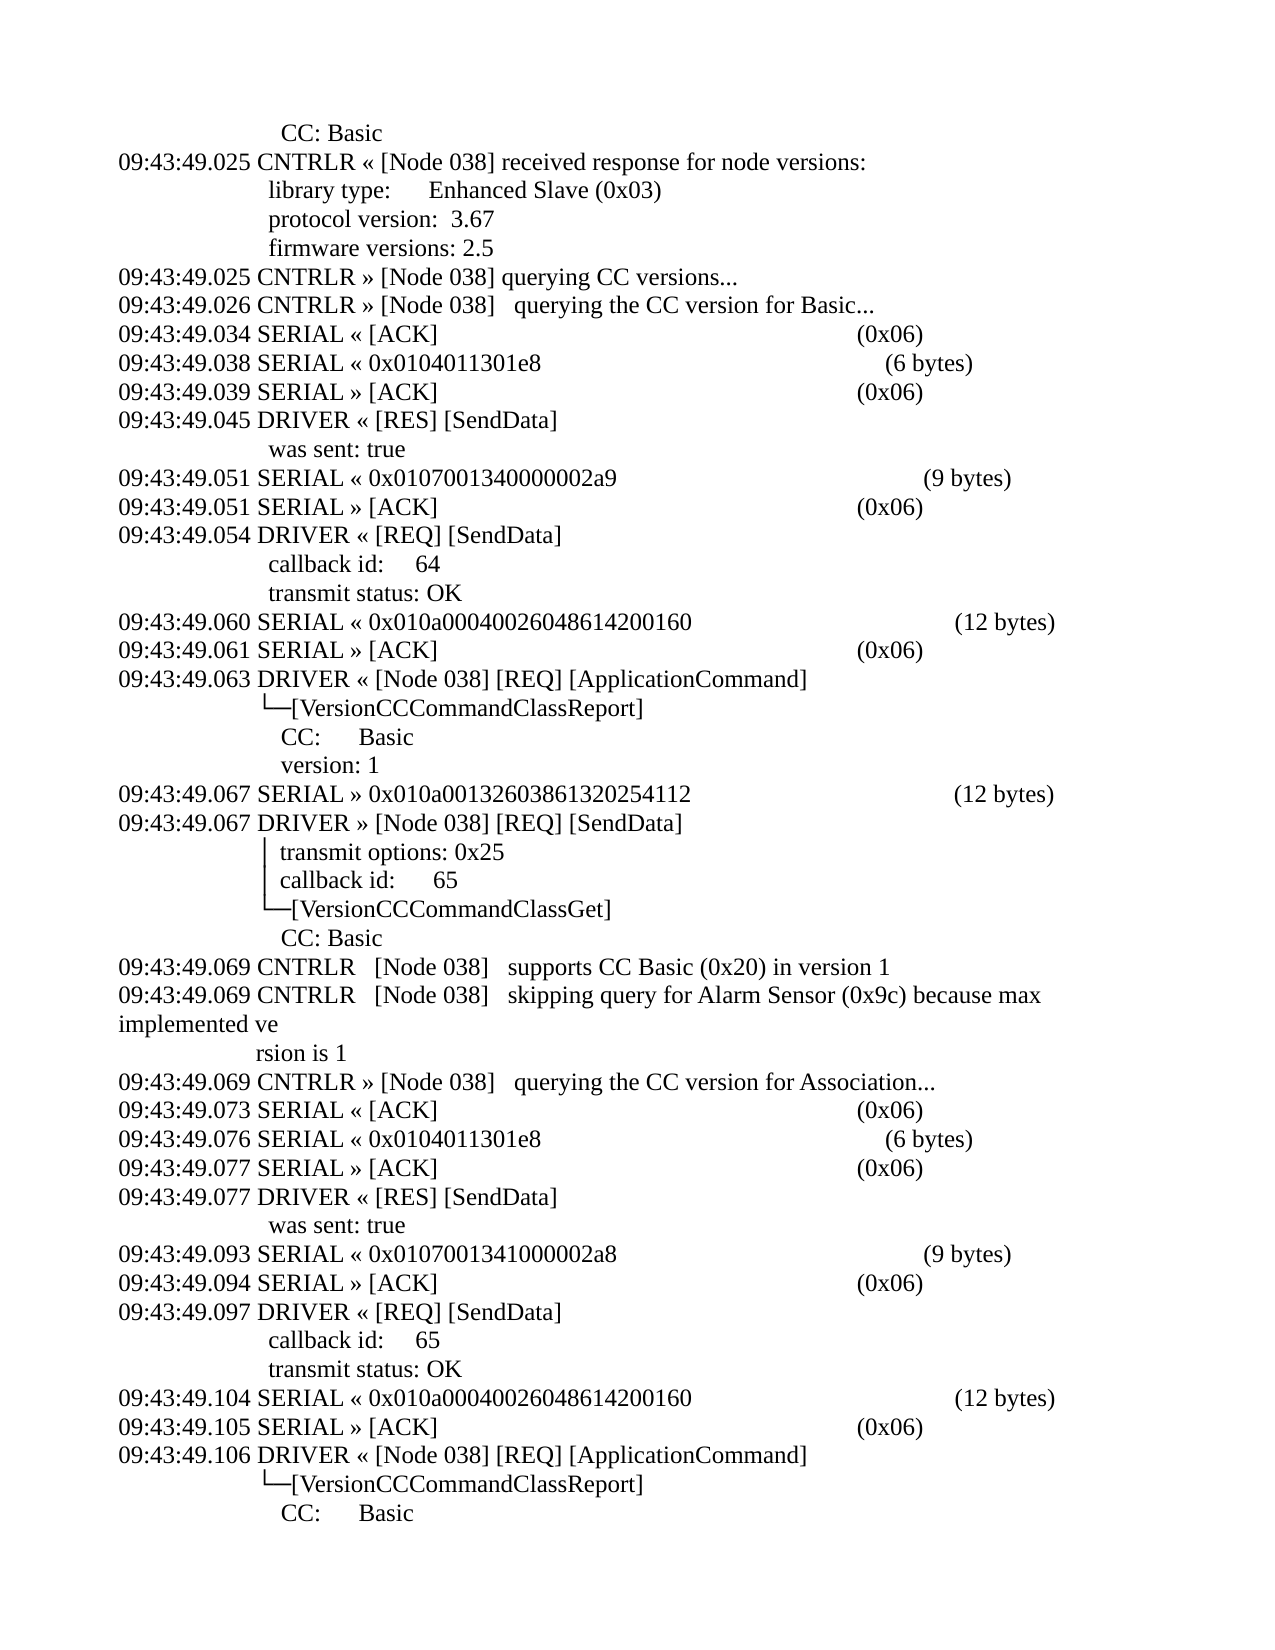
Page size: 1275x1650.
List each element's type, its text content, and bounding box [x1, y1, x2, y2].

text 09:43:49.061 SERIAL » [ACK] (0x06) [118, 636, 1157, 664]
text callback id: 65 [118, 1326, 1157, 1354]
text transmit status: OK [118, 578, 1157, 607]
text was sent: true [118, 434, 1157, 463]
text 09:43:49.067 DRIVER » [Node 038] [REQ] [SendData] [118, 808, 1157, 837]
text 09:43:49.063 DRIVER « [Node 038] [REQ] [ApplicationCommand] [118, 664, 1157, 693]
text 09:43:49.097 DRIVER « [REQ] [SendData] [118, 1297, 1157, 1326]
text CC: Basic [118, 1498, 1157, 1527]
text 09:43:49.069 CNTRLR » [Node 038] querying the CC version for Association... [118, 1067, 1157, 1096]
text CC: Basic [118, 118, 1157, 147]
text 09:43:49.067 SERIAL » 0x010a00132603861320254112 (12 bytes) [118, 779, 1157, 808]
text 09:43:49.025 CNTRLR « [Node 038] received response for node versions: [118, 147, 1157, 176]
text 09:43:49.094 SERIAL » [ACK] (0x06) [118, 1268, 1157, 1297]
text CC: Basic [118, 722, 1157, 751]
text 09:43:49.093 SERIAL « 0x0107001341000002a8 (9 bytes) [118, 1239, 1157, 1268]
text └─[VersionCCCommandClassGet] [118, 894, 1157, 923]
text callback id: 64 [118, 549, 1157, 578]
text rsion is 1 [118, 1038, 1157, 1067]
text 09:43:49.076 SERIAL « 0x0104011301e8 (6 bytes) [118, 1124, 1157, 1153]
text │ transmit options: 0x25 [118, 837, 263, 866]
text └─[VersionCCCommandClassReport] [118, 693, 1157, 722]
text 09:43:49.104 SERIAL « 0x010a00040026048614200160 (12 bytes) [118, 1383, 1157, 1412]
text 09:43:49.025 CNTRLR » [Node 038] querying CC versions... [118, 262, 1157, 291]
text 09:43:49.038 SERIAL « 0x0104011301e8 (6 bytes) [118, 348, 1157, 377]
text 09:43:49.106 DRIVER « [Node 038] [REQ] [ApplicationCommand] [118, 1441, 1157, 1469]
text library type: Enhanced Slave (0x03) [118, 176, 1157, 204]
text 09:43:49.077 DRIVER « [RES] [SendData] [118, 1182, 1157, 1211]
text version: 1 [118, 751, 1157, 779]
text 09:43:49.039 SERIAL » [ACK] (0x06) [118, 377, 1157, 406]
text 09:43:49.073 SERIAL « [ACK] (0x06) [118, 1096, 1157, 1124]
text protocol version: 3.67 [118, 204, 1157, 233]
text 09:43:49.026 CNTRLR » [Node 038] querying the CC version for Basic... [118, 291, 1157, 319]
text firmware versions: 2.5 [118, 233, 1157, 262]
text 09:43:49.051 SERIAL » [ACK] (0x06) [118, 492, 1157, 521]
text 09:43:49.077 SERIAL » [ACK] (0x06) [118, 1153, 1157, 1182]
text │ transmit options: 0x25 [265, 837, 1157, 866]
text 09:43:49.054 DRIVER « [REQ] [SendData] [118, 521, 1157, 549]
text transmit status: OK [118, 1354, 1157, 1383]
text │ callback id: 65 [265, 866, 1157, 894]
text 09:43:49.034 SERIAL « [ACK] (0x06) [118, 319, 1157, 348]
text 09:43:49.045 DRIVER « [RES] [SendData] [118, 406, 1157, 434]
text was sent: true [118, 1211, 1157, 1239]
text 09:43:49.105 SERIAL » [ACK] (0x06) [118, 1412, 1157, 1441]
text CC: Basic [118, 923, 1157, 952]
text 09:43:49.069 CNTRLR [Node 038] supports CC Basic (0x20) in version 1 [118, 952, 1157, 981]
text │ callback id: 65 [118, 866, 263, 894]
text 09:43:49.069 CNTRLR [Node 038] skipping query for Alarm Sensor (0x9c) because max implemented ve [118, 981, 1157, 1038]
text └─[VersionCCCommandClassReport] [118, 1469, 1157, 1498]
text 09:43:49.060 SERIAL « 0x010a00040026048614200160 (12 bytes) [118, 607, 1157, 636]
text 09:43:49.051 SERIAL « 0x0107001340000002a9 (9 bytes) [118, 463, 1157, 492]
